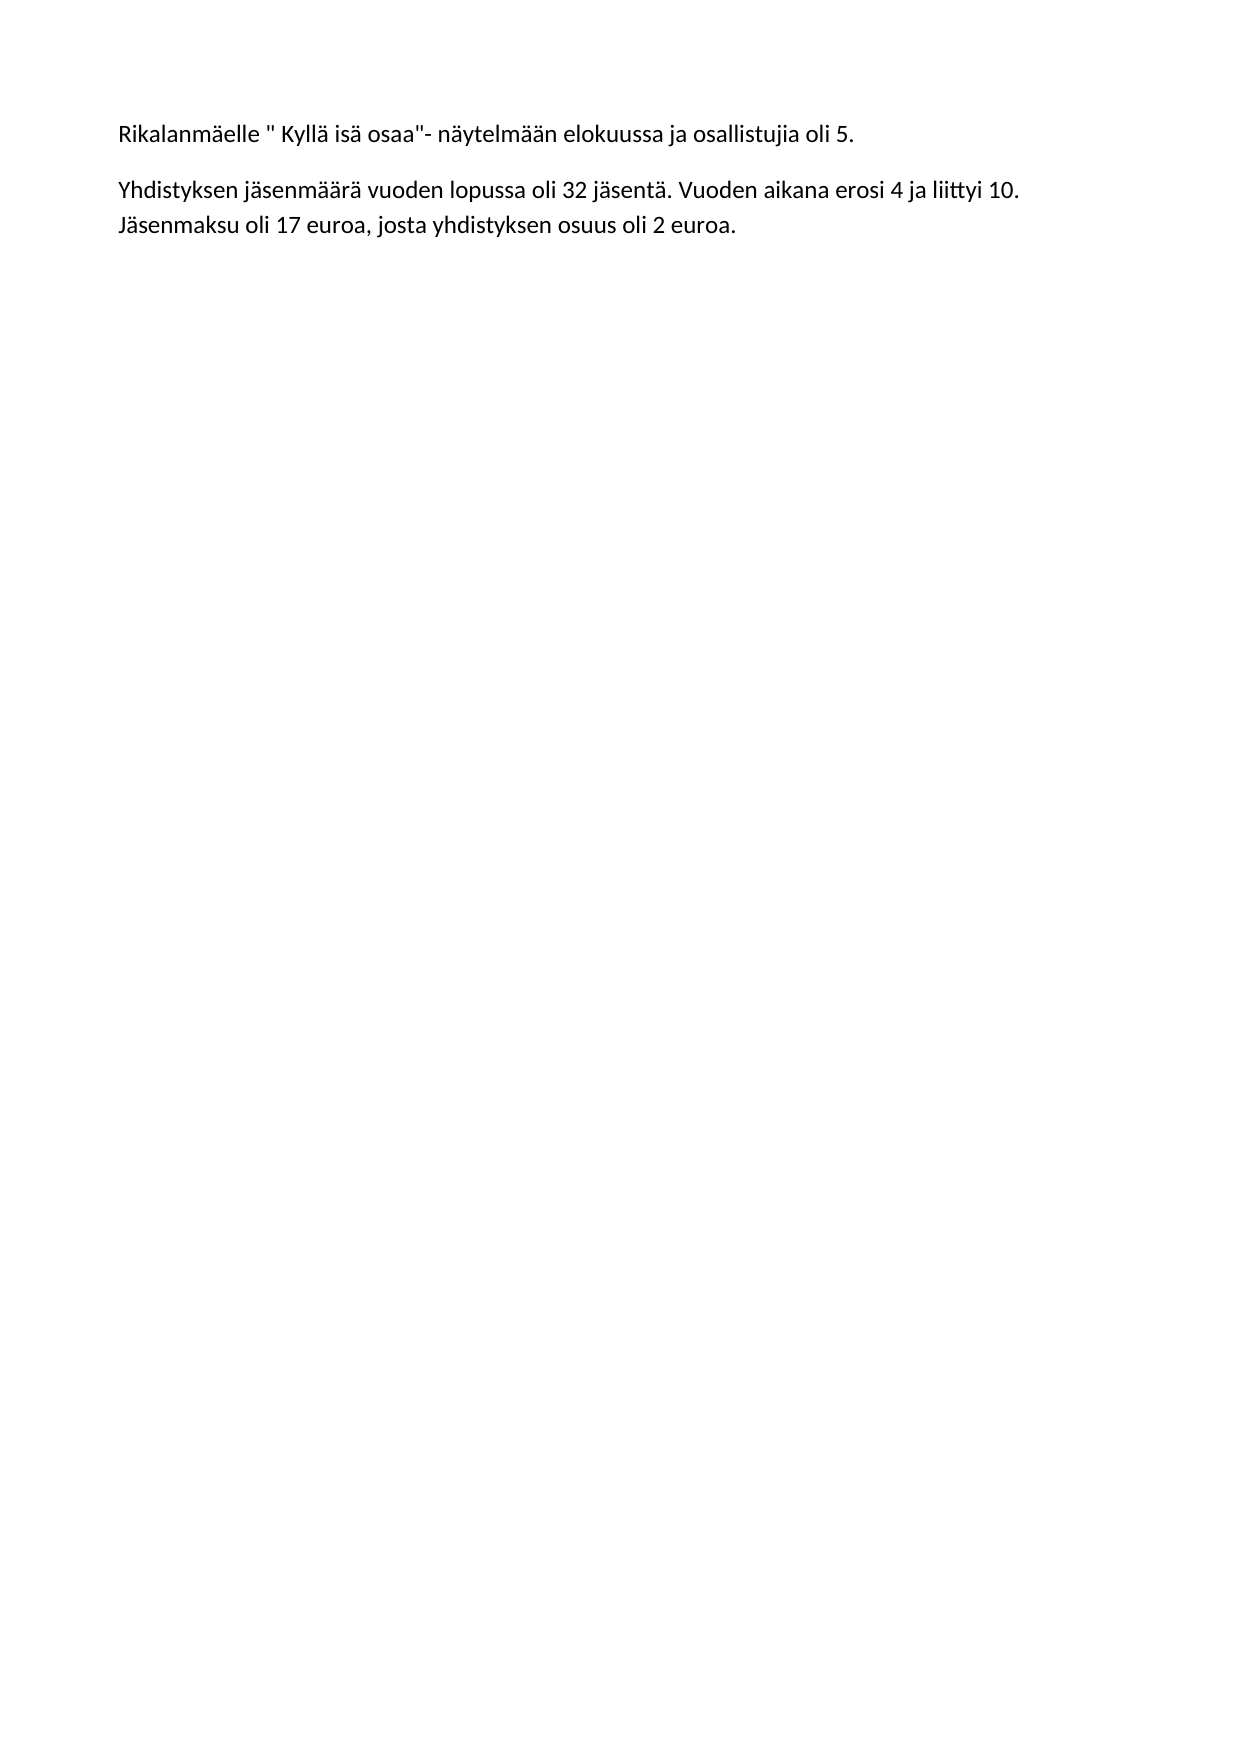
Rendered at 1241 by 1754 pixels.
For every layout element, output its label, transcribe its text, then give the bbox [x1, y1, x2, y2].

text Rikalanmäelle " Kyllä isä osaa"- näytelmään elokuussa ja osallistujia oli 5. [118, 118, 1122, 149]
text Yhdistyksen jäsenmäärä vuoden lopussa oli 32 jäsentä. Vuoden aikana erosi 4 ja liittyi 10. Jäsenmaksu oli 17 euroa, josta yhdistyksen osuus oli 2 euroa. [118, 174, 1122, 239]
